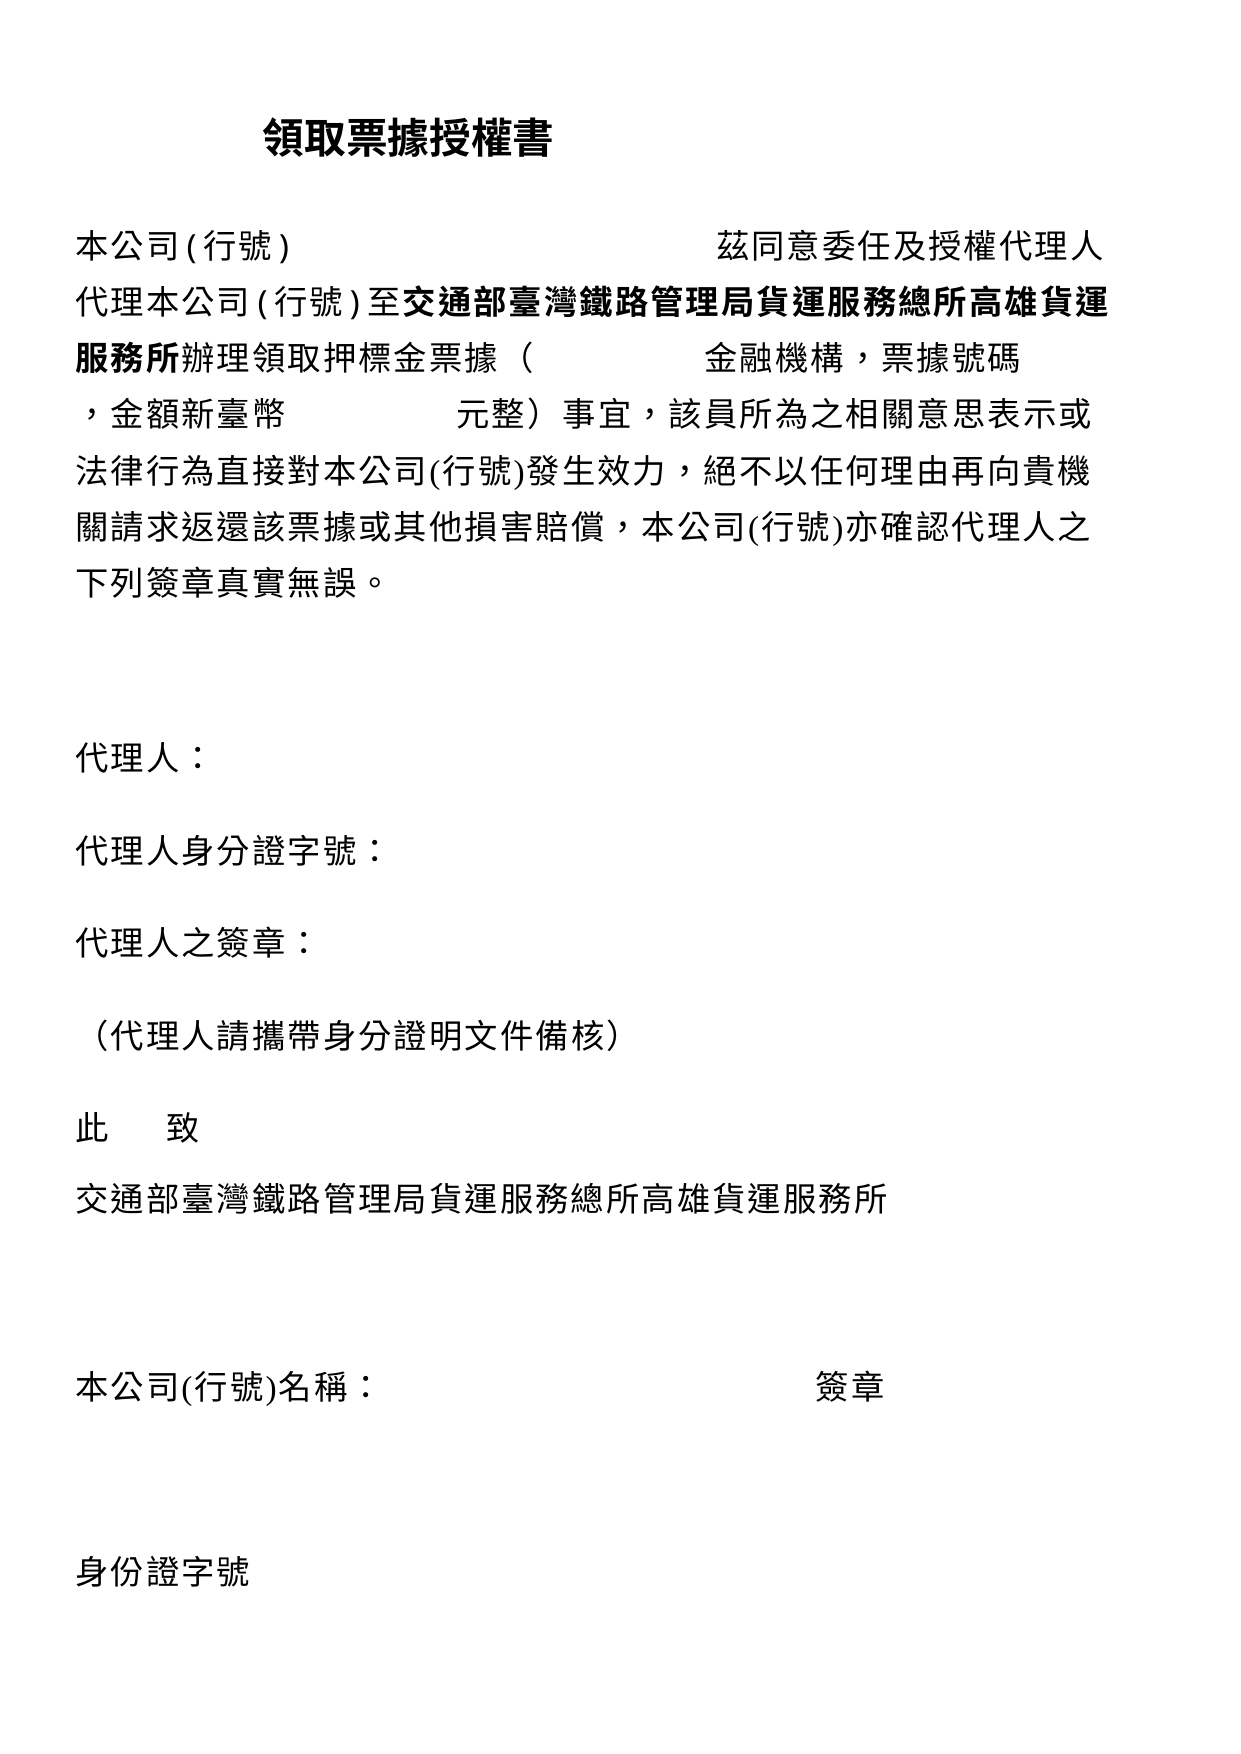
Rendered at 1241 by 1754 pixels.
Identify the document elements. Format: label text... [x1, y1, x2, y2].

text 代理人身分證字號： [75, 807, 1051, 869]
text 此 致 [75, 1084, 1000, 1147]
text （代理人請攜帶身分證明文件備核） [75, 992, 1051, 1054]
text 本公司(行號) 茲同意委任及授權代理人 代理本公司(行號)至交通部臺灣鐵路管理局貨運服務總所高雄貨運服務所辦理領取押標金票據（ 金融機構，票據號碼 ，金額新臺幣 元整）事宜，該員所為之相關意思表示或法律行為直接對本公司(行號)發生效力，絕不以任何理由再向貴機關請求返還該票據或其他損害賠償，本公司(行號)亦確認代理人之下列簽章真實無誤。 [75, 213, 1121, 607]
text 交通部臺灣鐵路管理局貨運服務總所高雄貨運服務所 [75, 1177, 1073, 1221]
text 領取票據授權書 [262, 94, 937, 156]
text 本公司(行號)名稱： 簽章 [75, 1343, 1000, 1406]
text 身份證字號 [75, 1528, 1000, 1591]
text 代理人： [75, 714, 1051, 777]
text 代理人之簽章： [75, 899, 1051, 962]
